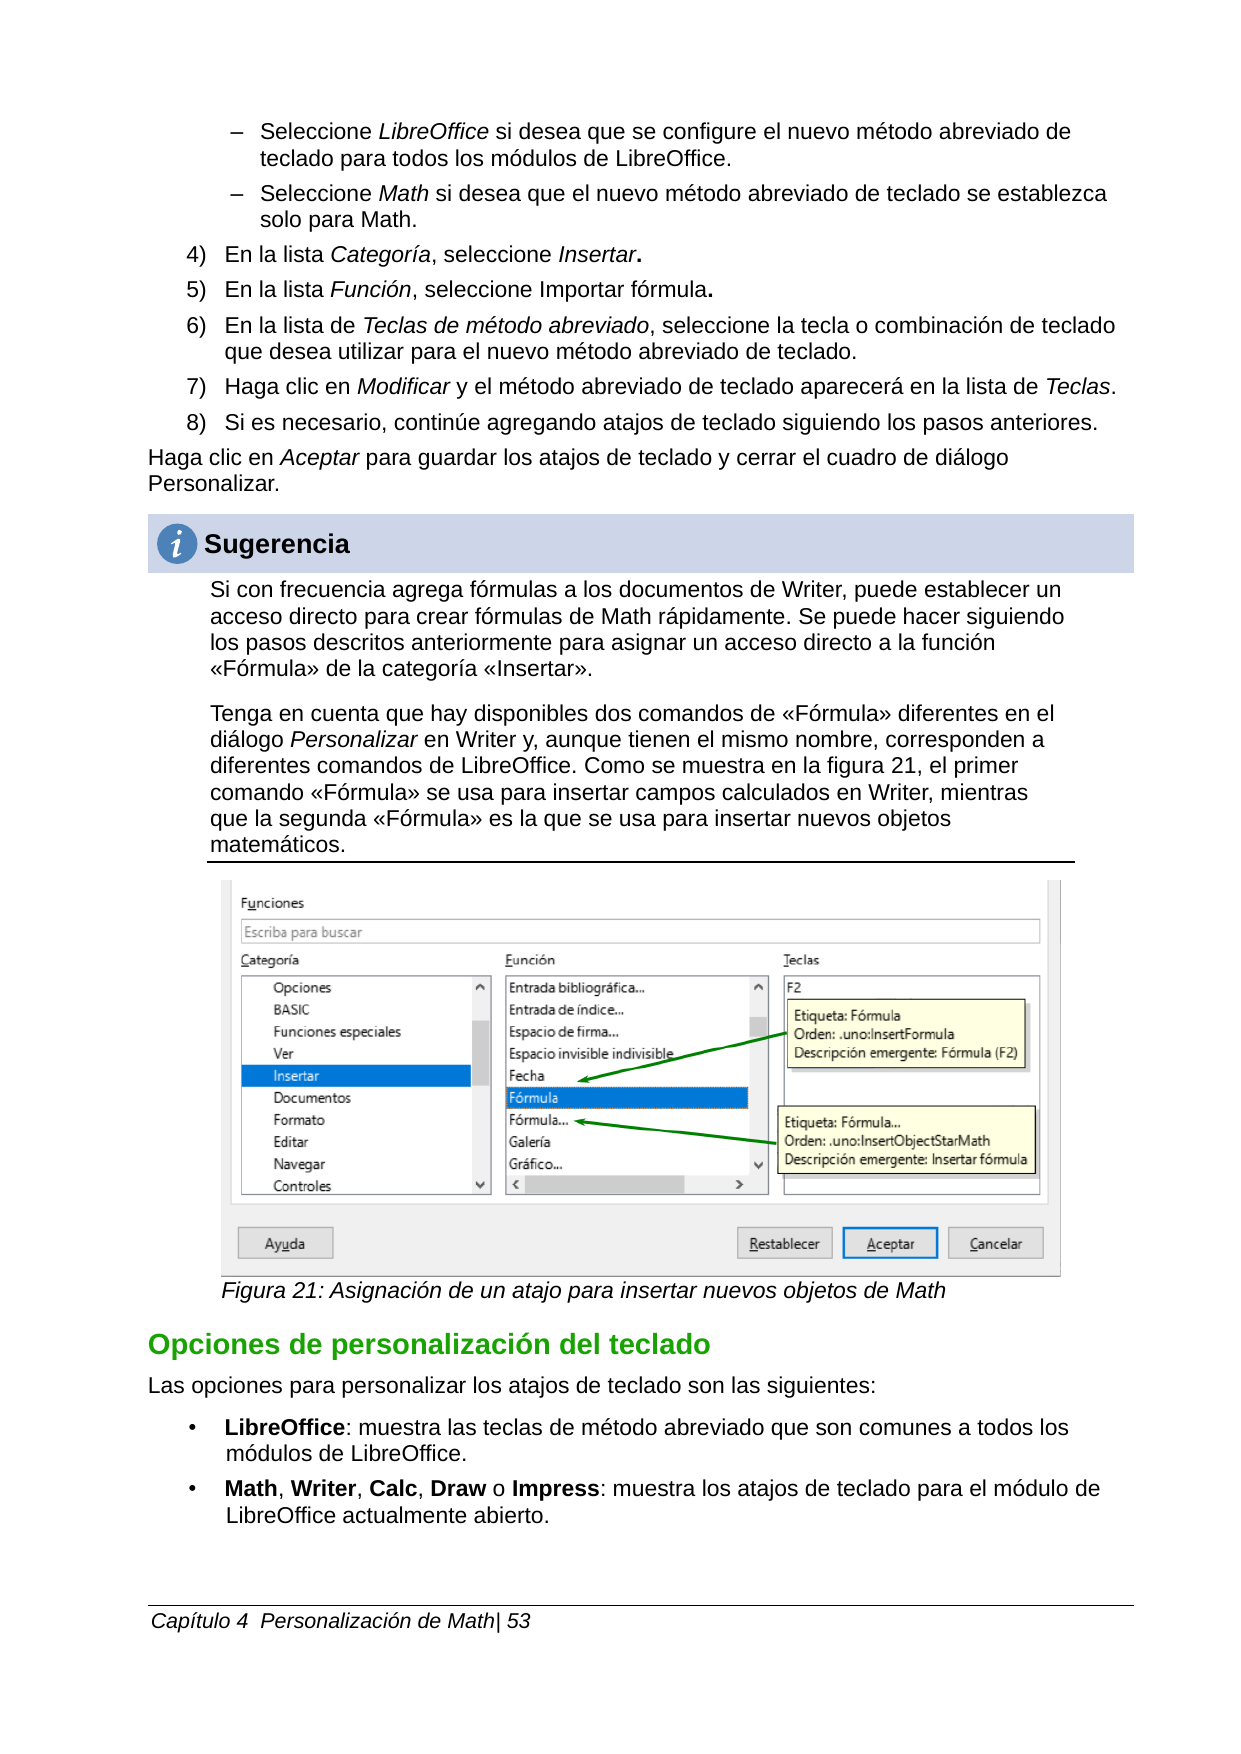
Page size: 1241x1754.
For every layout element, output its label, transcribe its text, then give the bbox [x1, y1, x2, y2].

list LibreOffice: muestra las teclas de método abreviado que son comunes a todos los módulos de LibreOffice. [185, 1411, 1134, 1466]
list En la lista Función, seleccione Importar fórmula. [207, 276, 1134, 303]
text Si con frecuencia agrega fórmulas a los documentos de Writer, puede establecer un acceso directo para crear fórmulas de Math rápidamente. Se puede hacer siguiendo los pasos descritos anteriormente para asignar un acceso directo a la función «Fórmula» de la categoría «Insertar». [207, 573, 1075, 682]
subtitle Sugerencia [148, 514, 1134, 573]
list Seleccione Math si desea que el nuevo método abreviado de teclado se establezca solo para Math. [230, 180, 1134, 232]
picture [221, 880, 1061, 1277]
text Las opciones para personalizar los atajos de teclado son las siguientes: [148, 1372, 1134, 1398]
text Figura 21: Asignación de un atajo para insertar nuevos objetos de Math [221, 1277, 1061, 1303]
list En la lista Categoría, seleccione Insertar. [207, 241, 1134, 268]
subtitle Opciones de personalización del teclado [148, 1327, 1134, 1360]
list En la lista de Teclas de método abreviado, seleccione la tecla o combinación de teclado que desea utilizar para el nuevo método abreviado de teclado. [207, 312, 1134, 364]
list Haga clic en Modificar y el método abreviado de teclado aparecerá en la lista de Teclas. [207, 373, 1134, 399]
text Haga clic en Aceptar para guardar los atajos de teclado y cerrar el cuadro de diálogo Personalizar. [148, 444, 1134, 496]
list Seleccione LibreOffice si desea que se configure el nuevo método abreviado de teclado para todos los módulos de LibreOffice. [230, 118, 1134, 171]
list Si es necesario, continúe agregando atajos de teclado siguiendo los pasos anteriores. [207, 408, 1134, 435]
text Tenga en cuenta que hay disponibles dos comandos de «Fórmula» diferentes en el diálogo Personalizar en Writer y, aunque tienen el mismo nombre, corresponden a diferentes comandos de LibreOffice. Como se muestra en la figura 21, el primer comando «Fórmula» se usa para insertar campos calculados en Writer, mientras que la segunda «Fórmula» es la que se usa para insertar nuevos objetos matemáticos. [207, 696, 1075, 861]
list Math, Writer, Calc, Draw o Impress: muestra los atajos de teclado para el módulo de LibreOffice actualmente abierto. [185, 1472, 1134, 1531]
